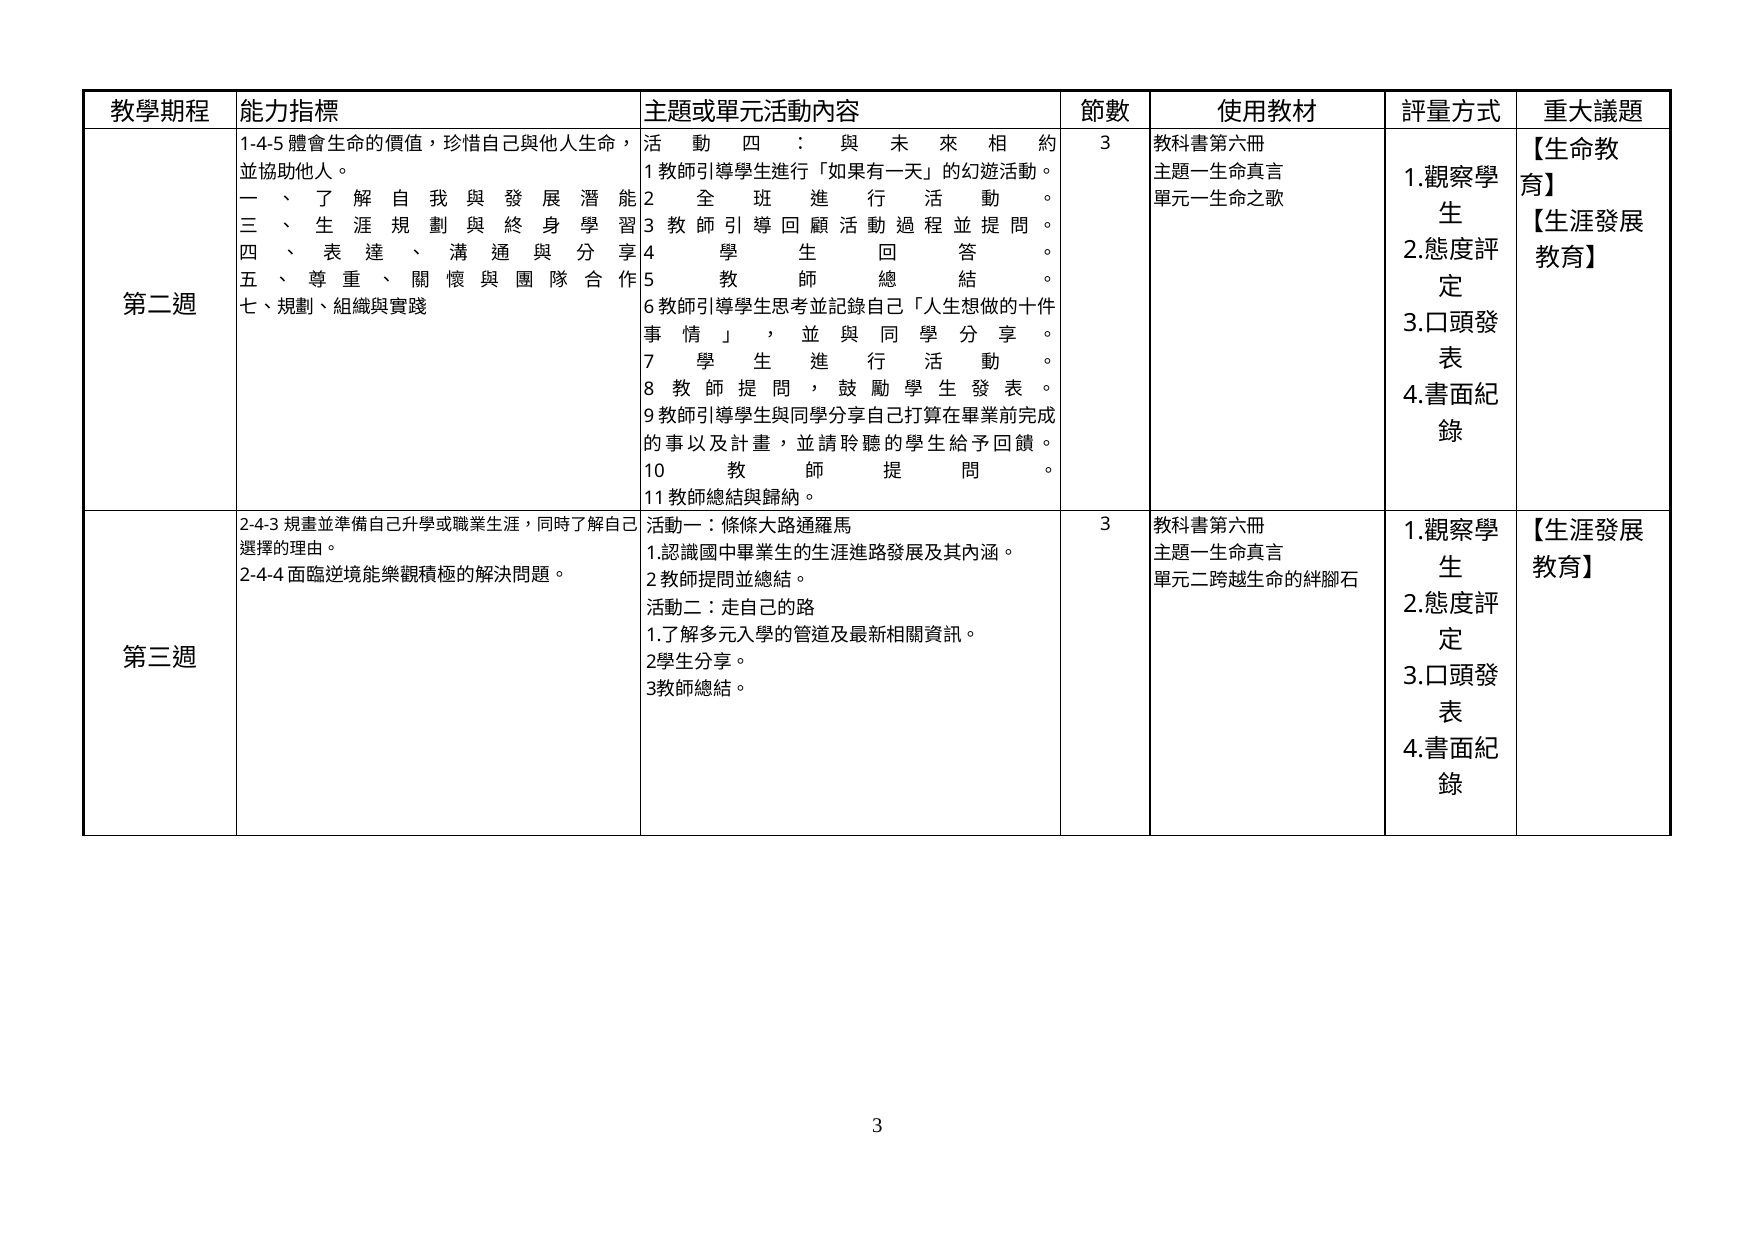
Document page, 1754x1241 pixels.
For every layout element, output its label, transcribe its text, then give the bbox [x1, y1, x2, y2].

table_header 使用教材 [1151, 92, 1384, 128]
table_cell 2-4-3 規畫並準備自己升學或職業生涯，同時了解自己選擇的理由。 2-4-4面臨逆境能樂觀積極的解決問題。 [237, 511, 640, 835]
table_cell 3 [1061, 129, 1149, 510]
table_cell 【生命教育】 【生涯發展 教育】 [1517, 129, 1669, 510]
table_cell 教科書第六冊 主題一生命真言 單元二跨越生命的絆腳石 [1151, 511, 1384, 835]
table_cell 活動四：與未來相約 1教師引導學生進行「如果有一天」的幻遊活動。 2全班進行活動。 3教師引導回顧活動過程並提問。 4學生回答。 5教師總結。 6教師引導學生思考並記錄自己「人生想做的十件事情」，並與同學分享。 7學生進行活動。 8教師提問，鼓勵學生發表。 9教師引導學生與同學分享自己打算在畢業前完成的事以及計畫，並請聆聽的學生給予回饋。 10教師提問。 11教師總結與歸納。 [641, 129, 1060, 510]
table_cell 1-4-5體會生命的價值，珍惜自己與他人生命，並協助他人。 一、了解自我與發展潛能 三、生涯規劃與終身學習 四、表達、溝通與分享 五、尊重、關懷與團隊合作 七、規劃、組織與實踐 [237, 129, 640, 510]
table_header 主題或單元活動內容 [641, 92, 1060, 128]
table_header 節數 [1061, 92, 1149, 128]
table_header 評量方式 [1386, 92, 1516, 128]
table_cell 第三週 [85, 511, 236, 835]
table_header 重大議題 [1517, 92, 1669, 128]
table_cell 1.觀察學生 2.態度評定 3.口頭發表 4.書面紀錄 [1386, 511, 1516, 835]
table_cell 1.觀察學生 2.態度評定 3.口頭發表 4.書面紀錄 [1386, 129, 1516, 510]
table_cell 3 [1061, 511, 1149, 835]
table_cell 第二週 [85, 129, 236, 510]
table_header 教學期程 [85, 92, 236, 128]
table_cell 活動一：條條大路通羅馬 1.認識國中畢業生的生涯進路發展及其內涵。 2教師提問並總結。 活動二：走自己的路 1.了解多元入學的管道及最新相關資訊。 2學生分享。 3教師總結。 [641, 511, 1060, 835]
table_cell 教科書第六冊 主題一生命真言 單元一生命之歌 [1151, 129, 1384, 510]
table_cell 【生涯發展 教育】 [1517, 511, 1669, 835]
table_header 能力指標 [237, 92, 640, 128]
